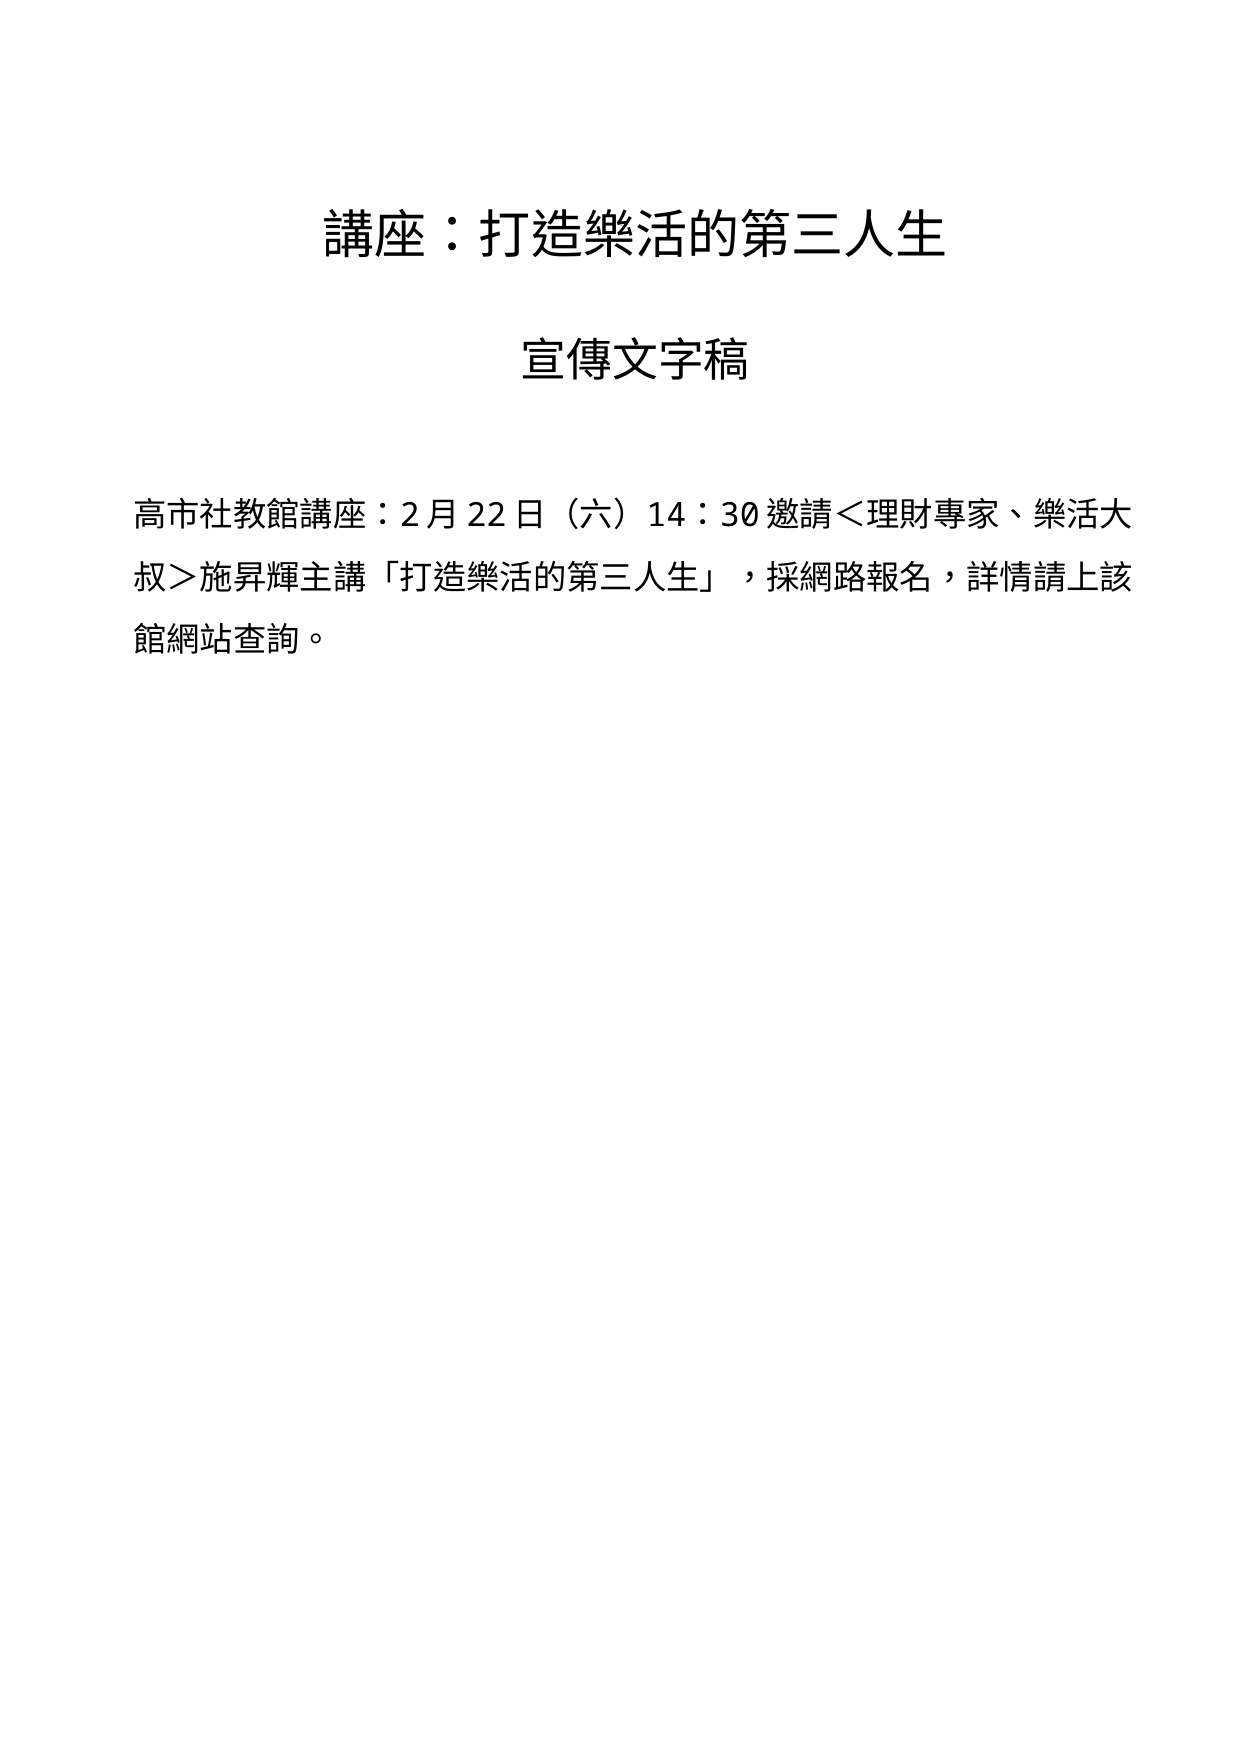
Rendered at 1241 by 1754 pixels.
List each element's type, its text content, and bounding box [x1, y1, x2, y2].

text 講座：打造樂活的第三人生 [133, 158, 1137, 283]
text 高市社教館講座：2月22日（六）14：30邀請＜理財專家、樂活大叔＞施昇輝主講「打造樂活的第三人生」，採網路報名，詳情請上該館網站查詢。 [133, 471, 1137, 658]
text 宣傳文字稿 [133, 283, 1137, 408]
